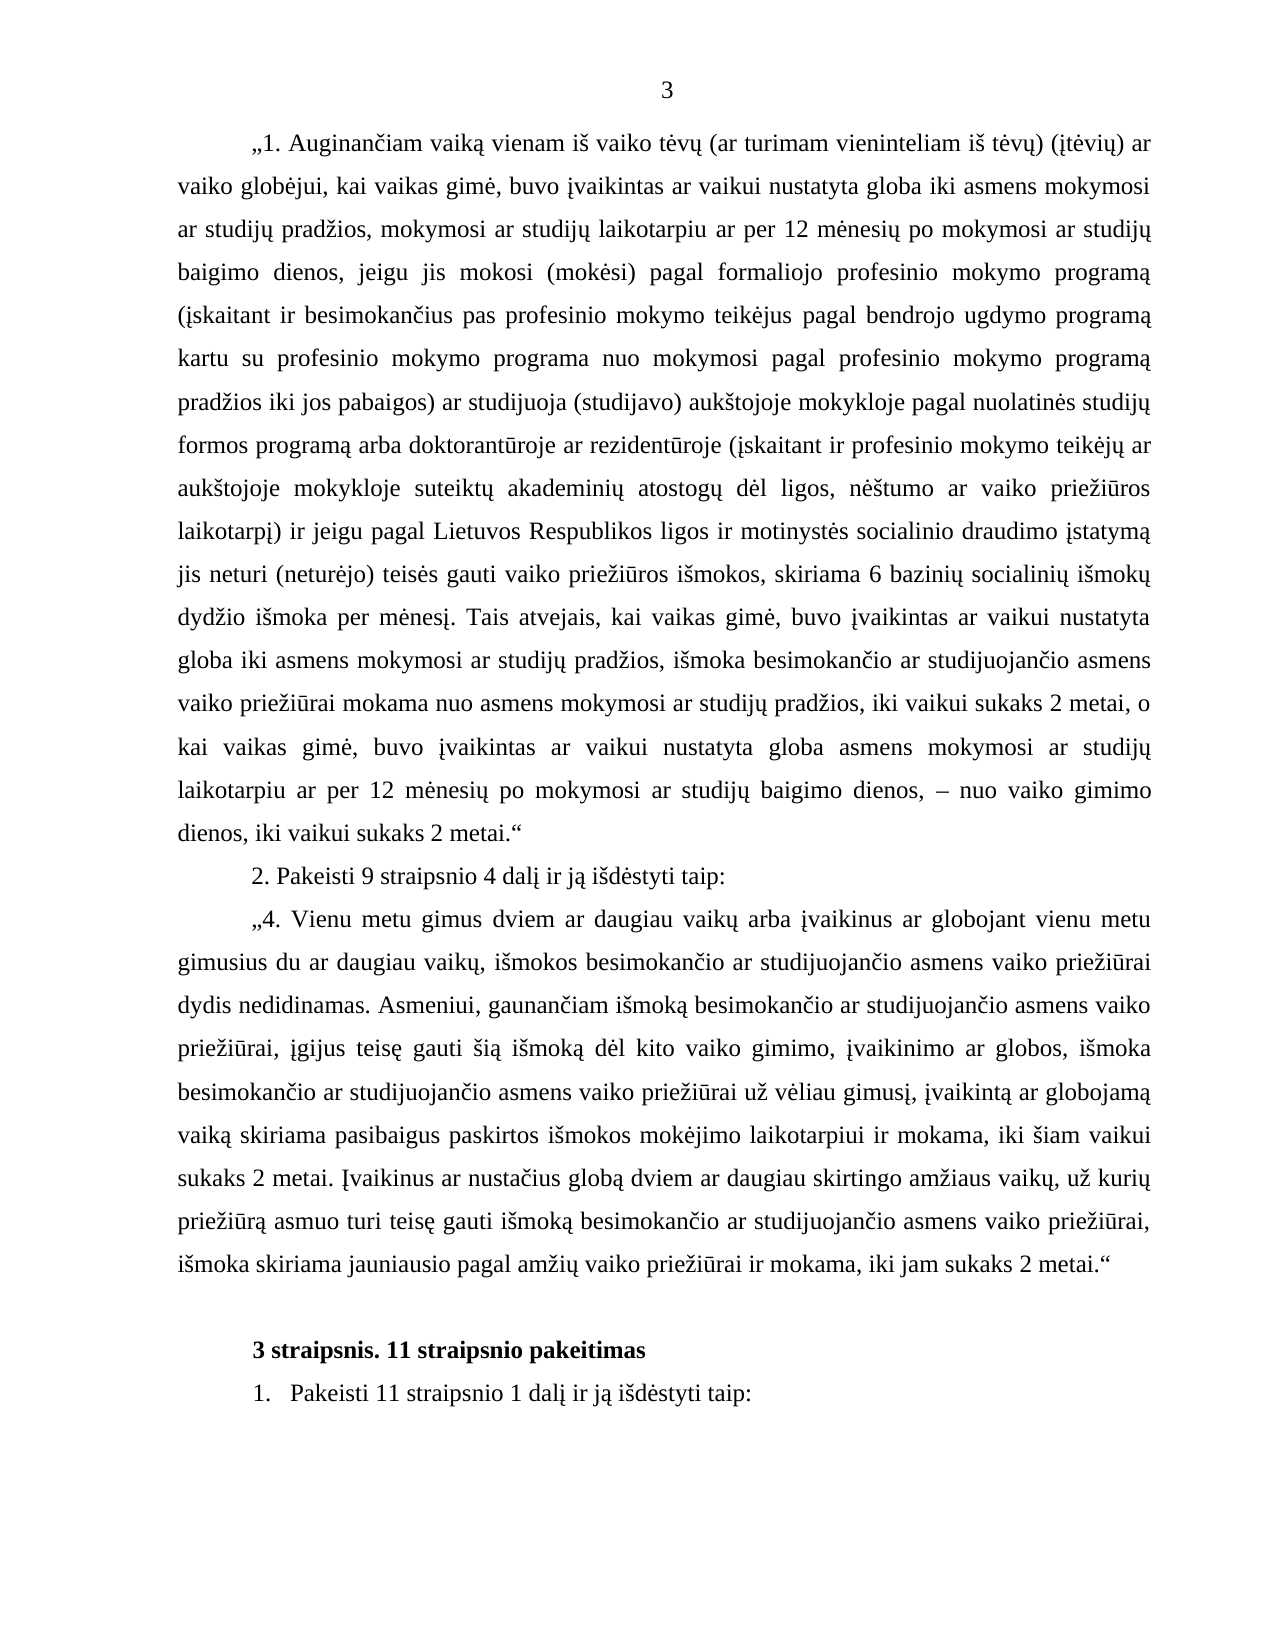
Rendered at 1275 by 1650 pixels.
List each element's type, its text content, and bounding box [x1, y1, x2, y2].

text „4. Vienu metu gimus dviem ar daugiau vaikų arba įvaikinus ar globojant vienu metu gimusius du ar daugiau vaikų, išmokos besimokančio ar studijuojančio asmens vaiko priežiūrai dydis nedidinamas. Asmeniui, gaunančiam išmoką besimokančio ar studijuojančio asmens vaiko priežiūrai, įgijus teisę gauti šią išmoką dėl kito vaiko gimimo, įvaikinimo ar globos, išmoka besimokančio ar studijuojančio asmens vaiko priežiūrai už vėliau gimusį, įvaikintą ar globojamą vaiką skiriama pasibaigus paskirtos išmokos mokėjimo laikotarpiui ir mokama, iki šiam vaikui sukaks 2 metai. Įvaikinus ar nustačius globą dviem ar daugiau skirtingo amžiaus vaikų, už kurių priežiūrą asmuo turi teisę gauti išmoką besimokančio ar studijuojančio asmens vaiko priežiūrai, išmoka skiriama jauniausio pagal amžių vaiko priežiūrai ir mokama, iki jam sukaks 2 metai.“ [177, 904, 1152, 1278]
text 2. Pakeisti 9 straipsnio 4 dalį ir ją išdėstyti taip: [177, 861, 1152, 890]
text 1. Pakeisti 11 straipsnio 1 dalį ir ją išdėstyti taip: [252, 1378, 1157, 1407]
text „1. Auginančiam vaiką vienam iš vaiko tėvų (ar turimam vieninteliam iš tėvų) (įtėvių) ar vaiko globėjui, kai vaikas gimė, buvo įvaikintas ar vaikui nustatyta globa iki asmens mokymosi ar studijų pradžios, mokymosi ar studijų laikotarpiu ar per 12 mėnesių po mokymosi ar studijų baigimo dienos, jeigu jis mokosi (mokėsi) pagal formaliojo profesinio mokymo programą (įskaitant ir besimokančius pas profesinio mokymo teikėjus pagal bendrojo ugdymo programą kartu su profesinio mokymo programa nuo mokymosi pagal profesinio mokymo programą pradžios iki jos pabaigos) ar studijuoja (studijavo) aukštojoje mokykloje pagal nuolatinės studijų formos programą arba doktorantūroje ar rezidentūroje (įskaitant ir profesinio mokymo teikėjų ar aukštojoje mokykloje suteiktų akademinių atostogų dėl ligos, nėštumo ar vaiko priežiūros laikotarpį) ir jeigu pagal Lietuvos Respublikos ligos ir motinystės socialinio draudimo įstatymą jis neturi (neturėjo) teisės gauti vaiko priežiūros išmokos, skiriama 6 bazinių socialinių išmokų dydžio išmoka per mėnesį. Tais atvejais, kai vaikas gimė, buvo įvaikintas ar vaikui nustatyta globa iki asmens mokymosi ar studijų pradžios, išmoka besimokančio ar studijuojančio asmens vaiko priežiūrai mokama nuo asmens mokymosi ar studijų pradžios, iki vaikui sukaks 2 metai, o kai vaikas gimė, buvo įvaikintas ar vaikui nustatyta globa asmens mokymosi ar studijų laikotarpiu ar per 12 mėnesių po mokymosi ar studijų baigimo dienos, – nuo vaiko gimimo dienos, iki vaikui sukaks 2 metai.“ [177, 128, 1152, 847]
text 3 straipsnis. 11 straipsnio pakeitimas [177, 1335, 1157, 1364]
